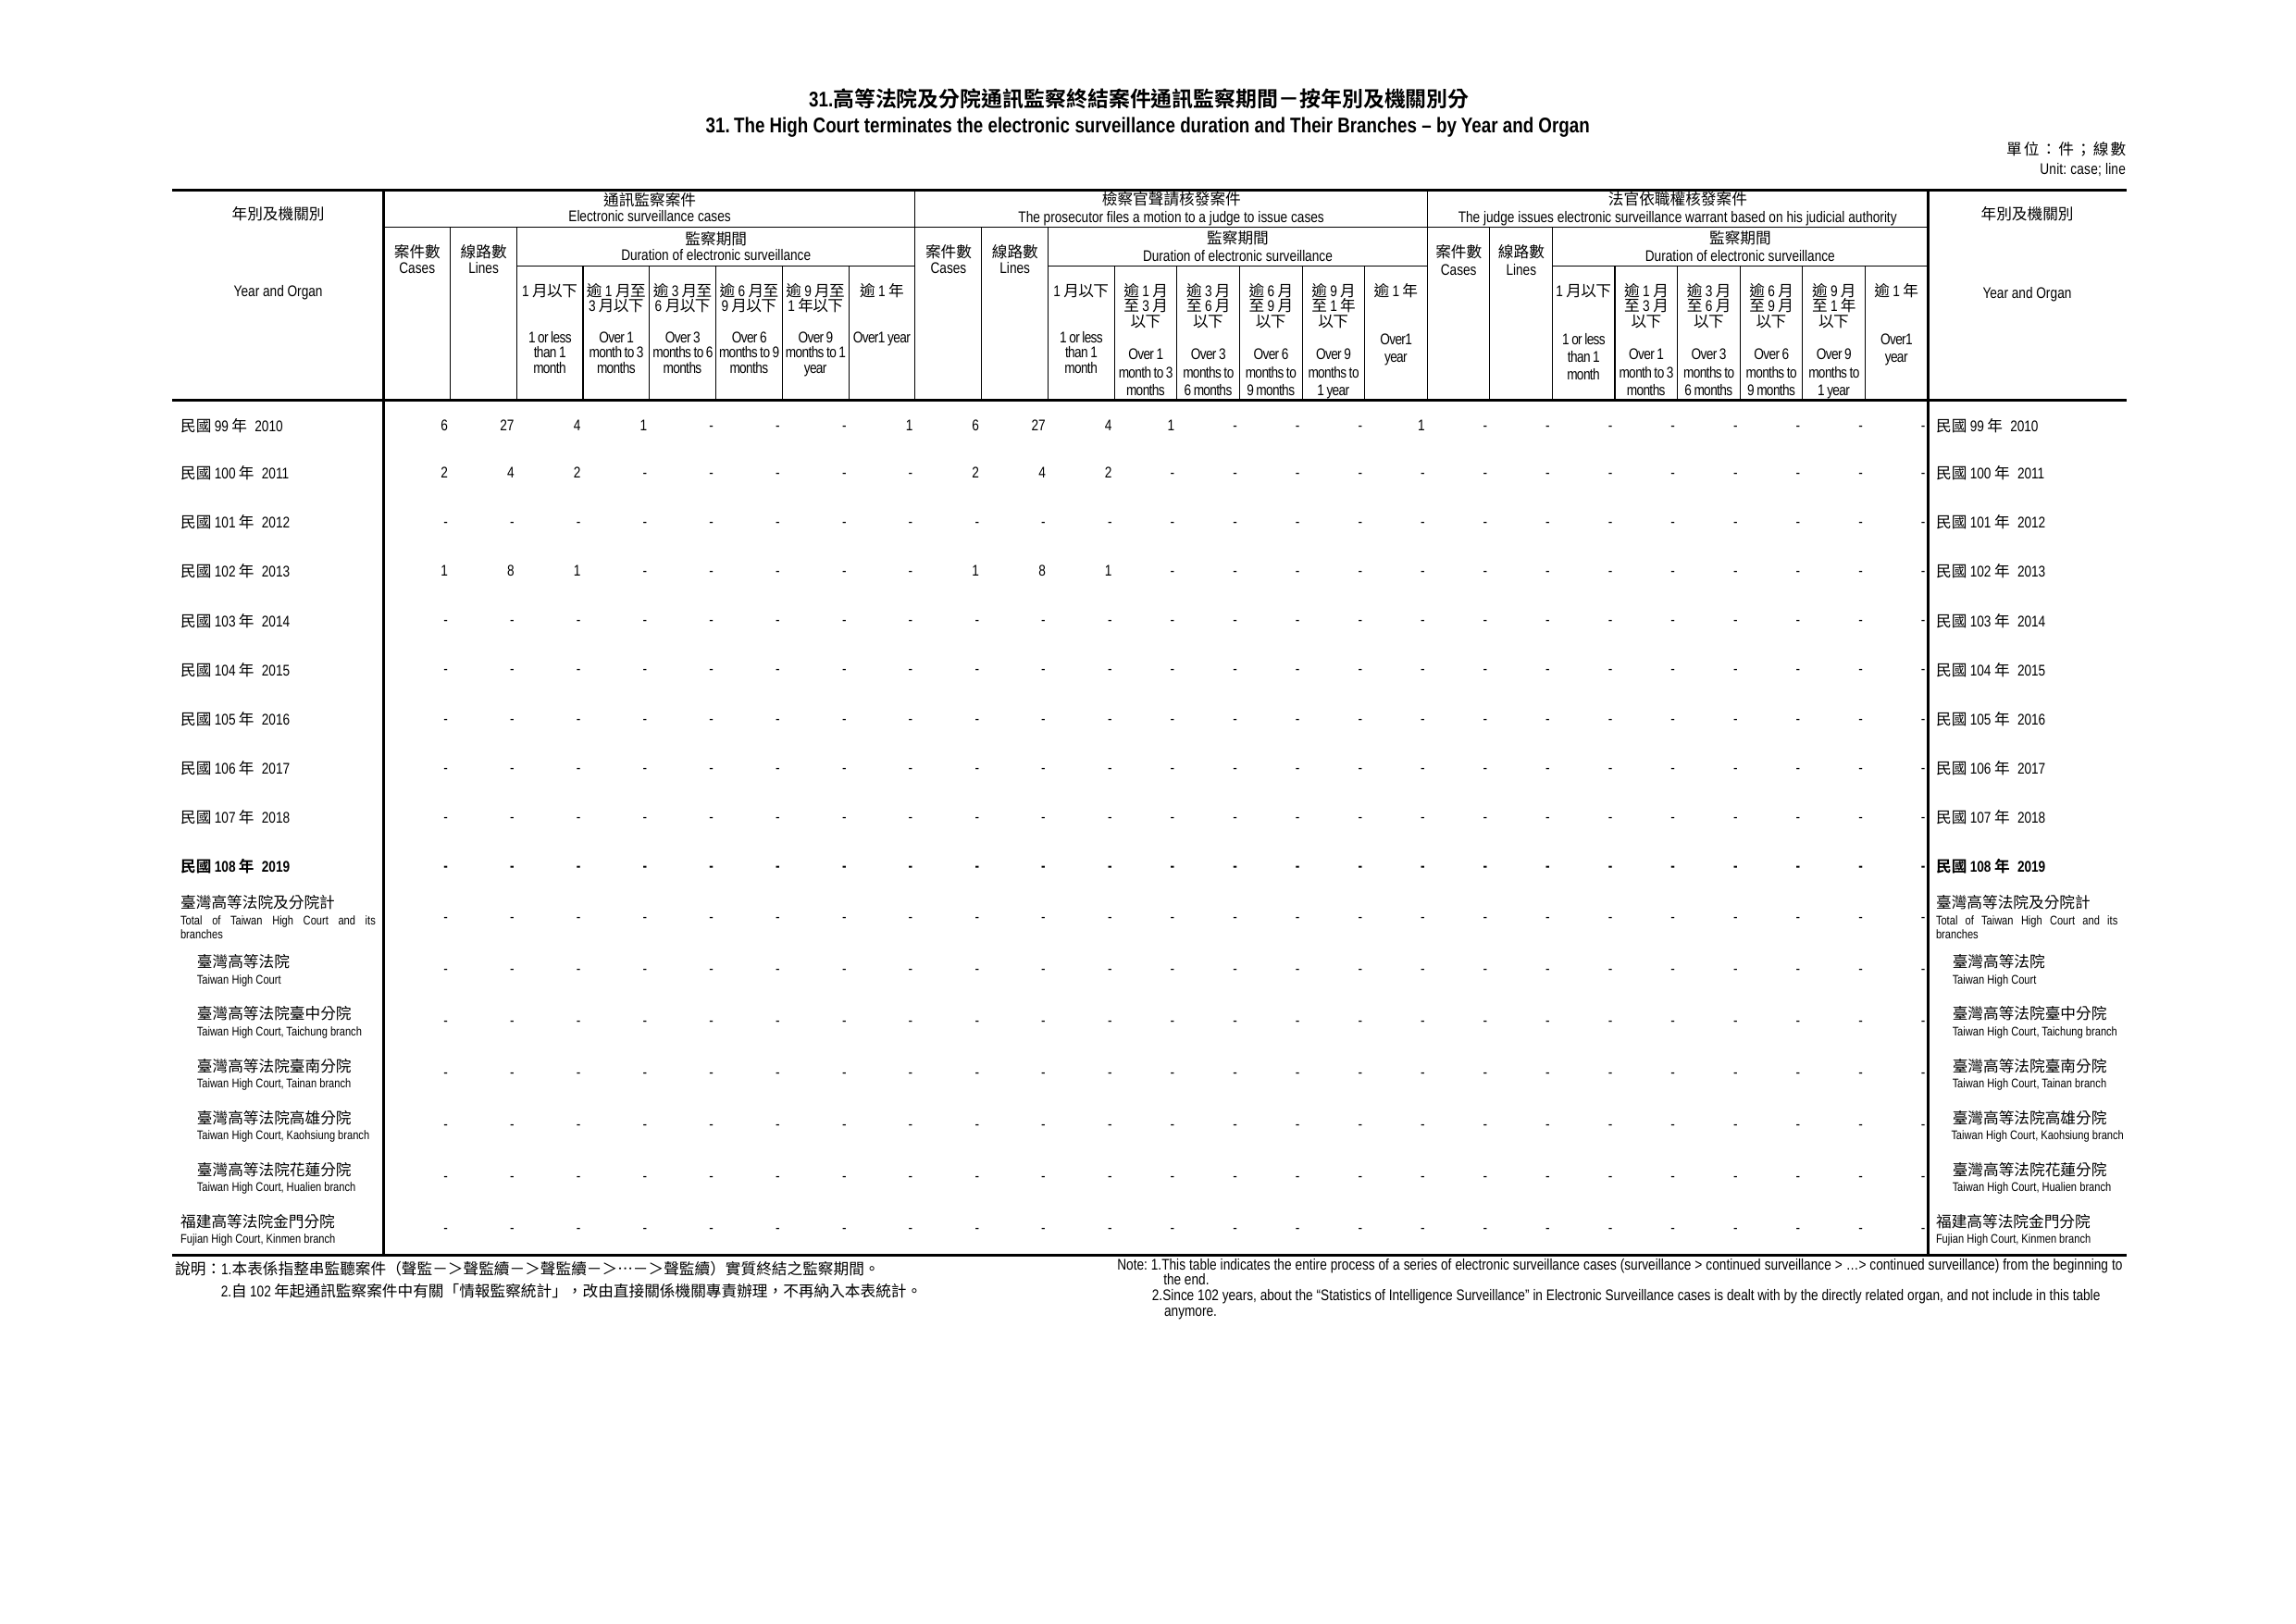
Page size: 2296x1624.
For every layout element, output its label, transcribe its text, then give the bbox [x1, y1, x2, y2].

table_cell - [1365, 1150, 1427, 1202]
table_cell - [782, 595, 849, 644]
table_cell - [1114, 497, 1177, 546]
table_cell - [1490, 546, 1552, 595]
table_cell 4 [982, 448, 1048, 497]
table_cell - [1553, 942, 1615, 994]
table_cell - [1865, 841, 1927, 890]
table_cell - [1049, 1098, 1114, 1150]
table_cell - [982, 1098, 1048, 1150]
table_cell - [1365, 792, 1427, 841]
table_cell - [1049, 644, 1114, 693]
table_cell - [1678, 1150, 1740, 1202]
table_cell - [1114, 792, 1177, 841]
table_cell - [915, 497, 982, 546]
table_cell 民國99年 2010 [1930, 402, 2127, 448]
table_cell - [1615, 942, 1678, 994]
table_cell Note: 1.This table indicates the entire process of a series of electronic surveillance cases (surveillance > continued surveillance > …> continued surveillance) from the beginning to the end. 2.Since 102 years, about the “Statistics of Intelligence Surveillance” in Electronic Surveillance cases is dealt with by the directly related organ, and not include in this table anymore. [1114, 1257, 2127, 1320]
table_cell - [1365, 546, 1427, 595]
table_cell - [1427, 402, 1490, 448]
table_cell - [1114, 644, 1177, 693]
table_cell - [982, 792, 1048, 841]
table_cell - [1865, 1046, 1927, 1098]
table_cell - [1114, 448, 1177, 497]
table_cell - [516, 595, 583, 644]
table_cell 1 [1365, 402, 1427, 448]
table_cell - [1177, 546, 1239, 595]
table_cell - [650, 792, 715, 841]
table_cell - [1865, 792, 1927, 841]
text 31. The High Court terminates the electronic surveillance duration and Their Branches – by Year and Organ [169, 113, 2126, 137]
table_cell - [1302, 1046, 1364, 1098]
table_cell - [1302, 448, 1364, 497]
table_cell - [1615, 497, 1678, 546]
table_cell - [982, 1150, 1048, 1202]
table_cell - [1427, 595, 1490, 644]
table_cell - [1114, 546, 1177, 595]
table_cell - [782, 448, 849, 497]
table_cell - [782, 792, 849, 841]
table_cell - [516, 1046, 583, 1098]
table_cell - [1490, 743, 1552, 792]
table_cell - [1365, 1098, 1427, 1150]
table_cell - [1365, 448, 1427, 497]
table_cell 4 [1049, 402, 1114, 448]
table_cell - [1678, 1046, 1740, 1098]
table_cell - [450, 644, 516, 693]
table_cell - [1427, 448, 1490, 497]
table_cell - [982, 1046, 1048, 1098]
table_cell - [1740, 994, 1803, 1046]
table_cell 線路數 Lines [982, 228, 1048, 399]
table_cell - [1239, 942, 1302, 994]
table_cell 逾9月至1年以下 Over 9 months to 1 year [783, 267, 849, 399]
table_cell - [1865, 890, 1927, 942]
table_cell - [1803, 1098, 1865, 1150]
table_cell - [1365, 1202, 1427, 1254]
table_cell - [1427, 743, 1490, 792]
table_cell 逾3月至6月以下 Over 3 months to 6 months [1678, 267, 1740, 399]
table_cell - [849, 942, 915, 994]
table_cell - [849, 792, 915, 841]
table_cell - [1740, 890, 1803, 942]
table_cell - [982, 694, 1048, 743]
table_cell - [516, 1202, 583, 1254]
table_cell 監察期間 Duration of electronic surveillance [1553, 228, 1927, 266]
table_cell - [1740, 942, 1803, 994]
table_cell - [385, 644, 450, 693]
table_cell - [1615, 1150, 1678, 1202]
table_cell 4 [516, 402, 583, 448]
table_cell - [716, 743, 782, 792]
table_cell - [1427, 1150, 1490, 1202]
table_cell - [1365, 1046, 1427, 1098]
table_cell - [650, 890, 715, 942]
table_cell 1月以下 1 or less than 1 month [1553, 267, 1614, 399]
table_cell - [1114, 743, 1177, 792]
table_cell - [849, 694, 915, 743]
table_cell - [1239, 448, 1302, 497]
table_cell - [385, 841, 450, 890]
table_cell 民國101年 2012 [172, 497, 382, 546]
table_cell - [1114, 1150, 1177, 1202]
table_cell - [450, 1202, 516, 1254]
table_cell - [1865, 994, 1927, 1046]
table_cell - [516, 1150, 583, 1202]
table_cell - [516, 890, 583, 942]
table_cell 2 [385, 448, 450, 497]
table_cell - [385, 1046, 450, 1098]
table_cell - [1678, 497, 1740, 546]
table_cell - [1803, 595, 1865, 644]
table_cell - [516, 942, 583, 994]
table_cell - [716, 644, 782, 693]
table_cell - [1177, 1150, 1239, 1202]
table_cell - [1615, 1202, 1678, 1254]
table_cell - [1740, 497, 1803, 546]
table_cell - [516, 994, 583, 1046]
table_cell - [1427, 890, 1490, 942]
table_cell 逾9月至1年以下 Over 9 months to 1 year [1803, 267, 1865, 399]
table_cell 逾3月至6月以下 Over 3 months to 6 months [650, 267, 715, 399]
table_cell - [1049, 841, 1114, 890]
table_cell - [1239, 1150, 1302, 1202]
table_cell - [1678, 994, 1740, 1046]
table_cell - [583, 841, 650, 890]
table_cell - [650, 546, 715, 595]
table_cell - [583, 694, 650, 743]
table_cell - [1049, 1150, 1114, 1202]
table_cell - [1177, 448, 1239, 497]
table_cell - [1427, 694, 1490, 743]
table_cell - [1615, 994, 1678, 1046]
table_cell 民國101年 2012 [1930, 497, 2127, 546]
table_cell 民國103年 2014 [1930, 595, 2127, 644]
table_cell - [1553, 595, 1615, 644]
table_cell - [1678, 448, 1740, 497]
table_cell - [450, 792, 516, 841]
table_cell - [450, 1098, 516, 1150]
table_cell 逾1年 Over1 year [1365, 267, 1427, 399]
table_header 年別及機關別 Year and Organ [1930, 192, 2127, 399]
table_cell - [1427, 546, 1490, 595]
table_cell - [782, 841, 849, 890]
table_cell - [1239, 994, 1302, 1046]
table_cell - [1177, 497, 1239, 546]
table_cell - [1553, 994, 1615, 1046]
table_cell 6 [915, 402, 982, 448]
table_cell - [1740, 546, 1803, 595]
table_cell - [1678, 841, 1740, 890]
table_cell - [1553, 546, 1615, 595]
table_cell - [1239, 694, 1302, 743]
table_cell - [1302, 841, 1364, 890]
table_cell - [1177, 792, 1239, 841]
table_cell 臺灣高等法院花蓮分院 Taiwan High Court, Hualien branch [1930, 1150, 2127, 1202]
table_cell - [1427, 994, 1490, 1046]
table_cell - [915, 890, 982, 942]
table_cell - [650, 448, 715, 497]
table_cell 1 [583, 402, 650, 448]
table_cell - [1615, 402, 1678, 448]
table_cell - [1740, 694, 1803, 743]
table_cell - [450, 841, 516, 890]
table_cell - [1678, 1098, 1740, 1150]
table_cell - [385, 1150, 450, 1202]
table_cell - [915, 792, 982, 841]
table_cell - [1365, 890, 1427, 942]
table_cell - [1615, 1098, 1678, 1150]
table_cell - [1740, 1046, 1803, 1098]
table_cell - [1490, 694, 1552, 743]
table_cell - [583, 890, 650, 942]
table_cell - [1490, 497, 1552, 546]
table_cell - [1365, 994, 1427, 1046]
table_cell - [1803, 942, 1865, 994]
table_cell - [915, 1202, 982, 1254]
table_cell - [1302, 792, 1364, 841]
table_cell - [1865, 1098, 1927, 1150]
table_cell 民國108年 2019 [1930, 841, 2127, 890]
table_cell - [1114, 595, 1177, 644]
table_cell - [915, 994, 982, 1046]
table_cell - [1177, 994, 1239, 1046]
table_cell - [516, 497, 583, 546]
table_cell - [1114, 994, 1177, 1046]
table_cell 2 [516, 448, 583, 497]
table_cell - [650, 1098, 715, 1150]
table_cell - [1678, 694, 1740, 743]
table_cell 27 [450, 402, 516, 448]
table_cell 民國102年 2013 [1930, 546, 2127, 595]
table_cell - [1177, 1046, 1239, 1098]
table_cell - [1678, 546, 1740, 595]
table_cell - [915, 694, 982, 743]
table_cell 民國108年 2019 [172, 841, 382, 890]
table_cell - [1239, 644, 1302, 693]
table_cell 1 [849, 402, 915, 448]
table_cell - [1302, 942, 1364, 994]
table_cell - [1865, 1150, 1927, 1202]
table_cell - [1365, 694, 1427, 743]
table_cell - [982, 994, 1048, 1046]
table_cell - [650, 841, 715, 890]
table_cell 案件數 Cases [915, 228, 981, 399]
table_cell - [1615, 644, 1678, 693]
table_cell - [450, 694, 516, 743]
table_cell - [583, 497, 650, 546]
table_cell - [716, 994, 782, 1046]
table_cell - [1239, 890, 1302, 942]
table_cell - [1615, 694, 1678, 743]
table_cell - [1114, 1046, 1177, 1098]
table_cell 逾1月至3月以下 Over 1 month to 3 months [1115, 267, 1176, 399]
table_cell - [1865, 743, 1927, 792]
table_cell - [1553, 792, 1615, 841]
table_cell 民國102年 2013 [172, 546, 382, 595]
table_cell - [1615, 546, 1678, 595]
table_cell - [1302, 1150, 1364, 1202]
table_cell - [1427, 1046, 1490, 1098]
table_cell 逾9月至1年以下 Over 9 months to 1 year [1303, 267, 1364, 399]
table_cell 民國107年 2018 [172, 792, 382, 841]
table_cell 逾6月至9月以下 Over 6 months to 9 months [1741, 267, 1802, 399]
table_cell - [716, 448, 782, 497]
table_cell 27 [982, 402, 1048, 448]
table_cell - [450, 942, 516, 994]
table_cell - [1427, 497, 1490, 546]
table_cell - [782, 890, 849, 942]
table_cell 逾1年 Over1 year [850, 267, 914, 399]
table_cell - [1490, 1150, 1552, 1202]
table_cell - [1865, 402, 1927, 448]
table_cell 逾6月至9月以下 Over 6 months to 9 months [1240, 267, 1302, 399]
table_cell - [849, 546, 915, 595]
table_cell 說明：1.本表係指整串監聽案件（聲監－＞聲監續－＞聲監續－＞…－＞聲監續）實質終結之監察期間。 2.自102年起通訊監察案件中有關「情報監察統計」，改由直接關係機關專責辦理，不再納入本表統計。 [172, 1257, 1114, 1320]
table_cell 民國104年 2015 [1930, 644, 2127, 693]
table_cell - [1490, 792, 1552, 841]
table_cell - [1177, 694, 1239, 743]
table_cell - [1490, 942, 1552, 994]
table_cell - [1615, 890, 1678, 942]
table_cell - [982, 743, 1048, 792]
table_cell - [1239, 402, 1302, 448]
table_cell - [385, 743, 450, 792]
table_cell 1 [1049, 546, 1114, 595]
table_cell 監察期間 Duration of electronic surveillance [1049, 228, 1427, 266]
table_cell - [1049, 1046, 1114, 1098]
table_cell - [1239, 595, 1302, 644]
table_cell - [1049, 1202, 1114, 1254]
table_cell - [650, 994, 715, 1046]
table_cell - [1177, 402, 1239, 448]
table_cell - [1490, 448, 1552, 497]
table_cell 1 [915, 546, 982, 595]
table_cell - [583, 743, 650, 792]
table_cell - [1239, 792, 1302, 841]
table_cell - [915, 595, 982, 644]
table_cell - [782, 546, 849, 595]
table_cell 臺灣高等法院花蓮分院 Taiwan High Court, Hualien branch [172, 1150, 382, 1202]
table_cell - [1049, 694, 1114, 743]
table_cell - [1239, 743, 1302, 792]
table_cell - [385, 595, 450, 644]
table_cell 民國107年 2018 [1930, 792, 2127, 841]
table_cell - [385, 890, 450, 942]
table_header 檢察官聲請核發案件 The prosecutor files a motion to a judge to issue cases [915, 192, 1427, 227]
table_cell - [516, 841, 583, 890]
table_cell - [1803, 1046, 1865, 1098]
table_cell - [1239, 1202, 1302, 1254]
table_cell - [1740, 402, 1803, 448]
table_cell - [1302, 1098, 1364, 1150]
table_cell - [716, 1098, 782, 1150]
table_cell - [716, 402, 782, 448]
table_cell - [516, 743, 583, 792]
table_cell - [583, 546, 650, 595]
table_cell - [1365, 743, 1427, 792]
table_cell - [1553, 694, 1615, 743]
table_cell 2 [915, 448, 982, 497]
table_cell 案件數 Cases [1428, 228, 1489, 399]
table_cell - [1803, 1202, 1865, 1254]
table_cell - [716, 546, 782, 595]
table_cell - [450, 994, 516, 1046]
table_cell - [1049, 595, 1114, 644]
table_cell - [782, 644, 849, 693]
table_cell - [915, 743, 982, 792]
table_cell - [1678, 644, 1740, 693]
table_cell 臺灣高等法院 Taiwan High Court [172, 942, 382, 994]
table_cell - [1177, 1202, 1239, 1254]
table_cell - [982, 595, 1048, 644]
table_cell - [1553, 1046, 1615, 1098]
table_cell - [1490, 890, 1552, 942]
table_cell - [1177, 743, 1239, 792]
table_header 法官依職權核發案件 The judge issues electronic surveillance warrant based on his judicial authority [1428, 192, 1927, 227]
table_cell 逾1月至3月以下 Over 1 month to 3 months [584, 267, 649, 399]
table_cell - [982, 942, 1048, 994]
table_cell - [915, 942, 982, 994]
table_cell - [650, 1150, 715, 1202]
table_cell - [583, 1046, 650, 1098]
text Unit: case; line [169, 159, 2126, 178]
table_cell - [1427, 841, 1490, 890]
table_cell - [1865, 448, 1927, 497]
table_cell - [583, 595, 650, 644]
table_cell 民國106年 2017 [172, 743, 382, 792]
table_cell 1 [1114, 402, 1177, 448]
table_cell - [650, 497, 715, 546]
table_cell - [1615, 595, 1678, 644]
table_cell - [716, 497, 782, 546]
table_cell - [450, 1046, 516, 1098]
table_cell - [1239, 497, 1302, 546]
table_cell - [650, 595, 715, 644]
table_cell - [1302, 402, 1364, 448]
table_cell - [1740, 644, 1803, 693]
table_cell 線路數 Lines [1490, 228, 1552, 399]
table_cell - [650, 942, 715, 994]
table_cell - [1427, 1098, 1490, 1150]
table_cell - [583, 448, 650, 497]
table_cell - [915, 841, 982, 890]
table_cell - [716, 1150, 782, 1202]
table_cell - [385, 792, 450, 841]
table_cell 逾1月至3月以下 Over 1 month to 3 months [1616, 267, 1677, 399]
table_cell - [1615, 448, 1678, 497]
table_cell 民國105年 2016 [172, 694, 382, 743]
table_cell - [1803, 644, 1865, 693]
table_cell 4 [450, 448, 516, 497]
text 單位：件；線數 [169, 137, 2126, 159]
table_cell - [1049, 792, 1114, 841]
table_cell - [849, 1150, 915, 1202]
table_cell - [849, 994, 915, 1046]
table_cell - [782, 694, 849, 743]
table_cell - [849, 890, 915, 942]
table_cell - [1553, 890, 1615, 942]
table_cell 臺灣高等法院臺南分院 Taiwan High Court, Tainan branch [1930, 1046, 2127, 1098]
table_cell - [915, 644, 982, 693]
table_cell - [1114, 841, 1177, 890]
table_cell 1 [516, 546, 583, 595]
table_cell - [650, 1046, 715, 1098]
table_cell - [583, 942, 650, 994]
table_cell 民國103年 2014 [172, 595, 382, 644]
table_cell - [1177, 942, 1239, 994]
table_cell - [1865, 497, 1927, 546]
table_cell - [782, 497, 849, 546]
table_cell - [450, 1150, 516, 1202]
table_cell 2 [1049, 448, 1114, 497]
table_cell - [450, 595, 516, 644]
table_cell 臺灣高等法院高雄分院 Taiwan High Court, Kaohsiung branch [172, 1098, 382, 1150]
table_cell - [1803, 994, 1865, 1046]
text 31.高等法院及分院通訊監察終結案件通訊監察期間－按年別及機關別分 [169, 82, 2126, 113]
table_cell 福建高等法院金門分院 Fujian High Court, Kinmen branch [172, 1202, 382, 1254]
table_cell - [650, 402, 715, 448]
table_cell - [782, 1202, 849, 1254]
table_cell - [1803, 841, 1865, 890]
table_cell - [650, 743, 715, 792]
table_cell - [1803, 497, 1865, 546]
table_cell 民國99年 2010 [172, 402, 382, 448]
table_cell - [1114, 942, 1177, 994]
table_cell - [1239, 546, 1302, 595]
table_cell - [1865, 644, 1927, 693]
table_cell - [1490, 1046, 1552, 1098]
table_cell - [1049, 890, 1114, 942]
table_cell - [1490, 994, 1552, 1046]
table_cell - [1239, 1098, 1302, 1150]
table_cell - [516, 644, 583, 693]
table_cell - [1740, 792, 1803, 841]
table_cell - [1740, 743, 1803, 792]
table_cell - [1678, 743, 1740, 792]
table_cell - [716, 792, 782, 841]
table_cell 6 [385, 402, 450, 448]
table_cell 臺灣高等法院高雄分院 Taiwan High Court, Kaohsiung branch [1930, 1098, 2127, 1150]
table_cell - [716, 694, 782, 743]
table_cell 線路數 Lines [451, 228, 516, 399]
table_cell - [1865, 942, 1927, 994]
table_cell - [450, 497, 516, 546]
table_cell - [1239, 841, 1302, 890]
table_cell - [385, 1098, 450, 1150]
table_cell 臺灣高等法院臺中分院 Taiwan High Court, Taichung branch [172, 994, 382, 1046]
table_cell - [915, 1150, 982, 1202]
table_cell - [1049, 994, 1114, 1046]
table_cell - [1865, 546, 1927, 595]
table_cell - [1615, 743, 1678, 792]
table_cell - [1865, 694, 1927, 743]
table_cell - [650, 1202, 715, 1254]
table_cell - [1553, 1098, 1615, 1150]
table_cell - [1803, 694, 1865, 743]
table_cell - [1114, 890, 1177, 942]
table_cell - [849, 841, 915, 890]
table_cell - [782, 994, 849, 1046]
table_cell - [716, 1202, 782, 1254]
table_cell - [450, 890, 516, 942]
table_cell - [1177, 595, 1239, 644]
table_cell - [1365, 841, 1427, 890]
table_cell - [982, 841, 1048, 890]
table_cell 1月以下 1 or less than 1 month [1049, 267, 1114, 399]
table_cell - [1177, 644, 1239, 693]
table_cell - [1114, 694, 1177, 743]
table_cell - [1365, 497, 1427, 546]
table_cell 民國100年 2011 [1930, 448, 2127, 497]
table_cell - [385, 1202, 450, 1254]
table_cell 民國105年 2016 [1930, 694, 2127, 743]
table_cell - [982, 890, 1048, 942]
table_cell - [583, 1150, 650, 1202]
table_cell - [1490, 402, 1552, 448]
table_cell - [1865, 595, 1927, 644]
table_cell - [1302, 497, 1364, 546]
table_cell 案件數 Cases [385, 228, 450, 399]
table_cell - [516, 694, 583, 743]
table_cell - [1740, 1150, 1803, 1202]
table_cell - [1365, 942, 1427, 994]
table_cell - [516, 1098, 583, 1150]
table_cell - [1740, 1098, 1803, 1150]
table_cell - [849, 595, 915, 644]
table_cell - [1740, 595, 1803, 644]
table_cell - [1302, 694, 1364, 743]
table_cell - [385, 994, 450, 1046]
table_cell - [716, 890, 782, 942]
table_cell 福建高等法院金門分院 Fujian High Court, Kinmen branch [1930, 1202, 2127, 1254]
table_cell - [1678, 595, 1740, 644]
table_cell - [849, 743, 915, 792]
table_cell - [982, 644, 1048, 693]
table_cell - [1678, 942, 1740, 994]
table_cell - [849, 644, 915, 693]
table_cell - [1740, 841, 1803, 890]
table_cell - [1803, 1150, 1865, 1202]
table_cell - [1427, 1202, 1490, 1254]
table_header 年別及機關別 Year and Organ [172, 192, 382, 399]
table_cell - [385, 694, 450, 743]
table_cell - [1553, 448, 1615, 497]
table_cell - [1302, 595, 1364, 644]
table_cell - [1302, 890, 1364, 942]
table_cell 逾3月至6月以下 Over 3 months to 6 months [1177, 267, 1239, 399]
table_cell - [849, 1202, 915, 1254]
table_cell 民國104年 2015 [172, 644, 382, 693]
table_cell - [782, 1046, 849, 1098]
table_cell 臺灣高等法院 Taiwan High Court [1930, 942, 2127, 994]
table_cell - [982, 1202, 1048, 1254]
table_cell - [583, 994, 650, 1046]
table_cell - [1553, 743, 1615, 792]
table_cell - [1678, 402, 1740, 448]
table_cell - [915, 1046, 982, 1098]
table_cell - [1490, 1202, 1552, 1254]
table_cell - [1427, 942, 1490, 994]
table_cell - [1177, 841, 1239, 890]
table_cell - [385, 942, 450, 994]
table_cell 監察期間 Duration of electronic surveillance [517, 228, 914, 266]
table_cell - [1177, 1098, 1239, 1150]
table_cell - [1302, 1202, 1364, 1254]
table_cell - [583, 644, 650, 693]
table_cell 臺灣高等法院臺中分院 Taiwan High Court, Taichung branch [1930, 994, 2127, 1046]
table_cell - [1490, 595, 1552, 644]
table_cell - [1678, 792, 1740, 841]
table_cell - [1114, 1098, 1177, 1150]
table_cell - [1803, 546, 1865, 595]
table_cell 臺灣高等法院臺南分院 Taiwan High Court, Tainan branch [172, 1046, 382, 1098]
table_cell - [1049, 942, 1114, 994]
table_cell - [782, 1098, 849, 1150]
table_cell 臺灣高等法院及分院計 Total of Taiwan High Court and its branches [1930, 890, 2127, 942]
table_cell - [1302, 644, 1364, 693]
table_cell - [1365, 595, 1427, 644]
table_cell - [716, 595, 782, 644]
table_cell - [849, 1046, 915, 1098]
table_cell - [583, 792, 650, 841]
table_cell - [1302, 546, 1364, 595]
table_cell 8 [450, 546, 516, 595]
table_cell - [516, 792, 583, 841]
table_cell - [782, 942, 849, 994]
table_cell - [583, 1202, 650, 1254]
table_cell - [1615, 1046, 1678, 1098]
table_cell - [849, 497, 915, 546]
table_cell - [1427, 792, 1490, 841]
table_cell - [583, 1098, 650, 1150]
table_cell - [782, 743, 849, 792]
table_cell - [849, 448, 915, 497]
table_cell - [782, 1150, 849, 1202]
table_cell - [1553, 402, 1615, 448]
table_cell - [716, 841, 782, 890]
table_cell - [1615, 841, 1678, 890]
table_cell - [782, 402, 849, 448]
table_cell 8 [982, 546, 1048, 595]
table_cell - [1553, 644, 1615, 693]
table_cell - [1177, 890, 1239, 942]
table_cell - [1365, 644, 1427, 693]
table_cell - [915, 1098, 982, 1150]
table_cell - [1114, 1202, 1177, 1254]
table_cell - [1615, 792, 1678, 841]
table_cell - [1553, 841, 1615, 890]
table_cell - [982, 497, 1048, 546]
table_cell 民國106年 2017 [1930, 743, 2127, 792]
table_cell - [1803, 448, 1865, 497]
table_cell - [385, 497, 450, 546]
table_cell - [1049, 743, 1114, 792]
table_cell - [716, 1046, 782, 1098]
table_cell - [1302, 743, 1364, 792]
table_cell - [1678, 1202, 1740, 1254]
table_cell - [1803, 890, 1865, 942]
table_cell - [1302, 994, 1364, 1046]
table_cell 民國100年 2011 [172, 448, 382, 497]
table_cell - [1803, 792, 1865, 841]
table_cell - [1553, 1150, 1615, 1202]
table_cell - [849, 1098, 915, 1150]
table_cell - [650, 644, 715, 693]
table_cell - [1740, 1202, 1803, 1254]
table_cell - [1803, 743, 1865, 792]
table_cell - [1553, 497, 1615, 546]
table_cell - [716, 942, 782, 994]
table_header 通訊監察案件 Electronic surveillance cases [385, 192, 914, 227]
table_cell - [1553, 1202, 1615, 1254]
table_cell - [1740, 448, 1803, 497]
table_cell - [1427, 644, 1490, 693]
table_cell 臺灣高等法院及分院計 Total of Taiwan High Court and its branches [172, 890, 382, 942]
table_cell - [1678, 890, 1740, 942]
table_cell - [1490, 1098, 1552, 1150]
table_cell - [1049, 497, 1114, 546]
table_cell - [1803, 402, 1865, 448]
table_cell 1月以下 1 or less than 1 month [517, 267, 582, 399]
table_cell - [650, 694, 715, 743]
table_cell - [1490, 841, 1552, 890]
table_cell 逾6月至9月以下 Over 6 months to 9 months [716, 267, 782, 399]
table_cell - [1239, 1046, 1302, 1098]
table_cell - [450, 743, 516, 792]
table_cell 逾1年 Over1 year [1866, 267, 1927, 399]
table_cell - [1865, 1202, 1927, 1254]
table_cell 1 [385, 546, 450, 595]
table_cell - [1490, 644, 1552, 693]
